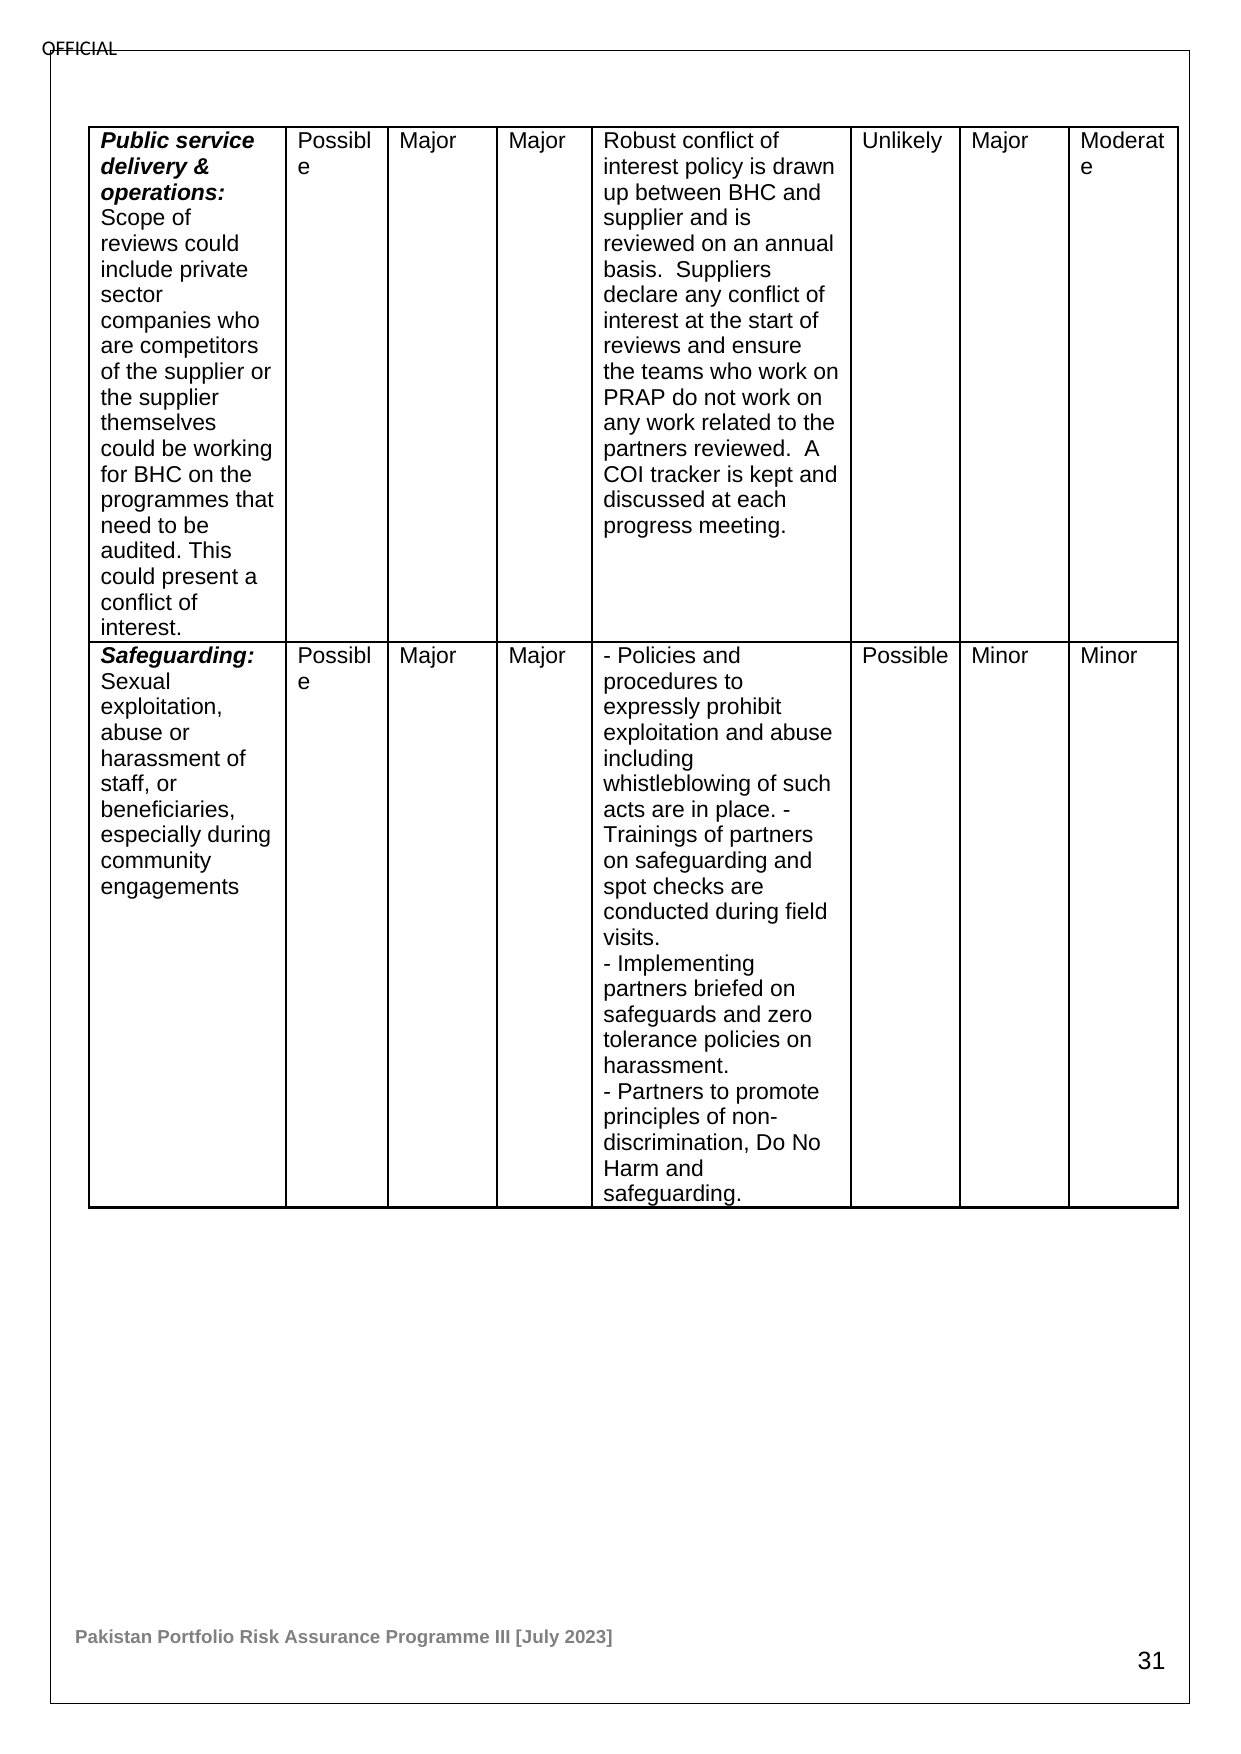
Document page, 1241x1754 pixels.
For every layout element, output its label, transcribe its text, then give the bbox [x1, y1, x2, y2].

table_cell Safeguarding: Sexual exploitation, abuse or harassment of staff, or beneficiaries, especially during community engagements [90, 643, 285, 1206]
table_cell Moderate [1070, 128, 1177, 641]
table_cell Unlikely [852, 128, 959, 641]
table_cell Minor [1070, 643, 1177, 1206]
table_cell Major [498, 128, 591, 641]
table_cell Possible [287, 643, 387, 1206]
table_cell Major [389, 128, 496, 641]
table_cell - Policies and procedures to expressly prohibit exploitation and abuse including whistleblowing of such acts are in place. - Trainings of partners on safeguarding and spot checks are conducted during field visits. - Implementing partners briefed on safeguards and zero tolerance policies on harassment. - Partners to promote principles of non-discrimination, Do No Harm and safeguarding. [593, 643, 850, 1206]
table_cell Possible [287, 128, 387, 641]
table_cell Possible [852, 643, 959, 1206]
table_cell Major [961, 128, 1068, 641]
table_cell Public service delivery & operations: Scope of reviews could include private sector companies who are competitors of the supplier or the supplier themselves could be working for BHC on the programmes that need to be audited. This could present a conflict of interest. [90, 128, 285, 641]
table_cell Minor [961, 643, 1068, 1206]
table_cell Major [498, 643, 591, 1206]
table_cell Major [389, 643, 496, 1206]
table_cell Robust conflict of interest policy is drawn up between BHC and supplier and is reviewed on an annual basis. Suppliers declare any conflict of interest at the start of reviews and ensure the teams who work on PRAP do not work on any work related to the partners reviewed. A COI tracker is kept and discussed at each progress meeting. [593, 128, 850, 641]
